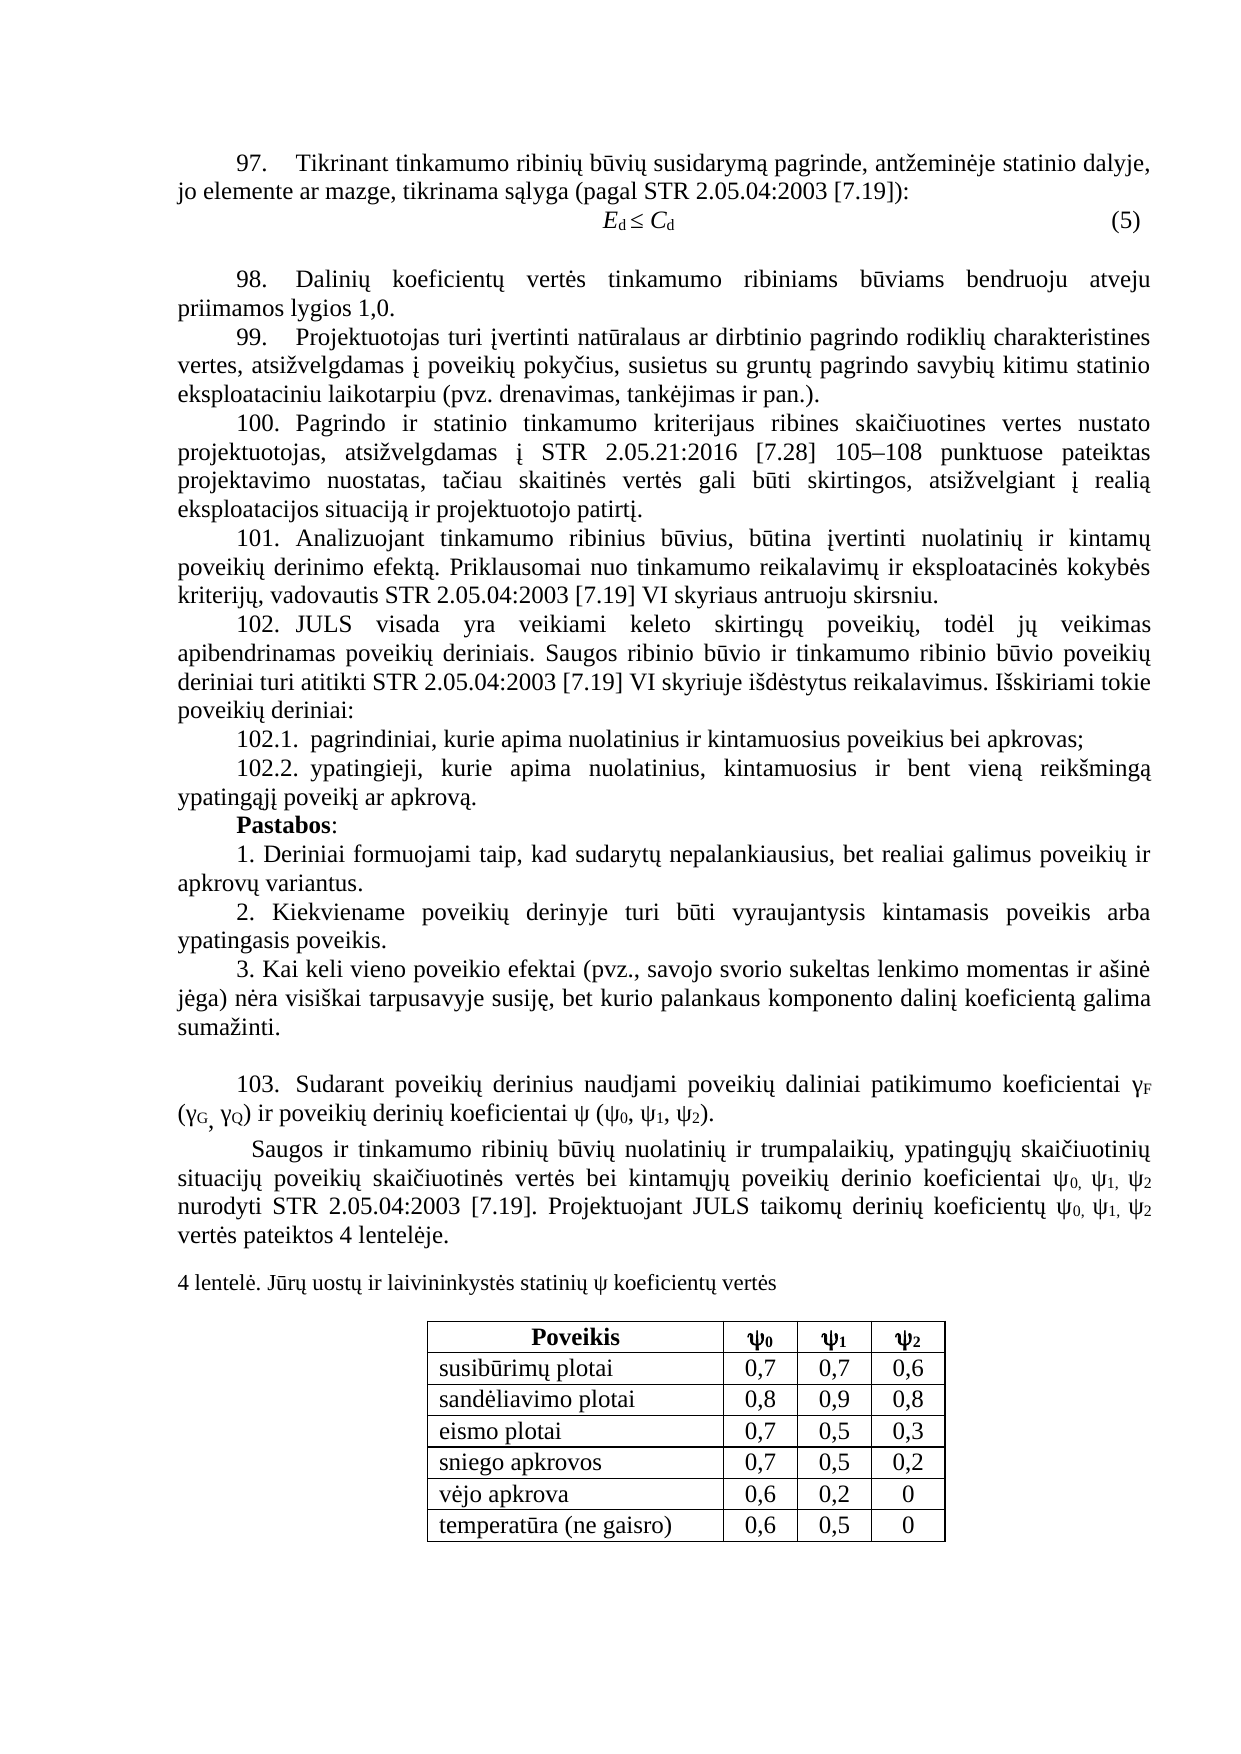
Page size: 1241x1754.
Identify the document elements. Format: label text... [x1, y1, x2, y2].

table_header Poveikis [428, 1322, 723, 1352]
table_cell 0,8 [724, 1385, 797, 1415]
table_cell temperatūra (ne gaisro) [428, 1510, 723, 1541]
table_cell 0,7 [724, 1353, 797, 1383]
table_cell 0,5 [798, 1416, 871, 1446]
table_cell sandėliavimo plotai [428, 1385, 723, 1415]
table_cell 0,5 [798, 1510, 871, 1541]
text 4 lentelė. Jūrų uostų ir laivininkystės statinių ψ koeficientų vertės [177, 1271, 1152, 1296]
table_cell 0,8 [872, 1385, 944, 1415]
table_header 2 [872, 1322, 944, 1352]
text 2. Kiekviename poveikių derinyje turi būti vyraujantysis kintamasis poveikis arba ypatingasis poveikis. [177, 897, 1152, 954]
text 102. JULS visada yra veikiami keleto skirtingų poveikių, todėl jų veikimas apibendrinamas poveikių deriniais. Saugos ribinio būvio ir tinkamumo ribinio būvio poveikių deriniai turi atitikti STR 2.05.04:2003 [7.19] VI skyriuje išdėstytus reikalavimus. Išskiriami tokie poveikių deriniai: [177, 609, 1152, 724]
table_cell 0,3 [872, 1416, 944, 1446]
table_cell sniego apkrovos [428, 1448, 723, 1478]
text 101. Analizuojant tinkamumo ribinius būvius, būtina įvertinti nuolatinių ir kintamų poveikių derinimo efektą. Priklausomai nuo tinkamumo reikalavimų ir eksploatacinės kokybės kriterijų, vadovautis STR 2.05.04:2003 [7.19] VI skyriaus antruoju skirsniu. [177, 523, 1152, 609]
text 98. Dalinių koeficientų vertės tinkamumo ribiniams būviams bendruoju atveju priimamos lygios 1,0. [177, 264, 1152, 322]
text 100. Pagrindo ir statinio tinkamumo kriterijaus ribines skaičiuotines vertes nustato projektuotojas, atsižvelgdamas į STR 2.05.21:2016 [7.28] 105–108 punktuose pateiktas projektavimo nuostatas, tačiau skaitinės vertės gali būti skirtingos, atsižvelgiant į realią eksploatacijos situaciją ir projektuotojo patirtį. [177, 408, 1152, 523]
table_cell 0,6 [872, 1353, 944, 1383]
table_header 0 [724, 1322, 797, 1352]
table_cell 0,2 [798, 1479, 871, 1509]
table_cell 0,9 [798, 1385, 871, 1415]
table_cell 0,6 [724, 1479, 797, 1509]
table_cell 0 [872, 1510, 944, 1541]
table_cell vėjo apkrova [428, 1479, 723, 1509]
text Saugos ir tinkamumo ribinių būvių nuolatinių ir trumpalaikių, ypatingųjų skaičiuotinių situacijų poveikių skaičiuotinės vertės bei kintamųjų poveikių derinio koeficientai ψ0, ψ1, ψ2 nurodyti STR 2.05.04:2003 [7.19]. Projektuojant JULS taikomų derinių koeficientų ψ0, ψ1, ψ2 vertės pateiktos 4 lentelėje. [177, 1134, 1152, 1249]
text 102.1. pagrindiniai, kurie apima nuolatinius ir kintamuosius poveikius bei apkrovas; [177, 724, 1152, 753]
table_cell 0,2 [872, 1448, 944, 1478]
table_cell 0 [872, 1479, 944, 1509]
table_cell 0,7 [798, 1353, 871, 1383]
text 3. Kai keli vieno poveikio efektai (pvz., savojo svorio sukeltas lenkimo momentas ir ašinė jėga) nėra visiškai tarpusavyje susiję, bet kurio palankaus komponento dalinį koeficientą galima sumažinti. [177, 954, 1152, 1041]
text 1. Deriniai formuojami taip, kad sudarytų nepalankiausius, bet realiai galimus poveikių ir apkrovų variantus. [177, 839, 1152, 897]
text Pastabos: [177, 811, 1152, 839]
table_cell eismo plotai [428, 1416, 723, 1446]
table_cell 0,7 [724, 1416, 797, 1446]
table_cell 0,7 [724, 1448, 797, 1478]
table_header Ed ≤ Cd [177, 205, 1041, 236]
table_cell susibūrimų plotai [428, 1353, 723, 1383]
table_cell 0,5 [798, 1448, 871, 1478]
table_header 1 [798, 1322, 871, 1352]
text 102.2. ypatingieji, kurie apima nuolatinius, kintamuosius ir bent vieną reikšmingą ypatingąjį poveikį ar apkrovą. [177, 753, 1152, 811]
table_header (5) [1041, 205, 1152, 236]
table_cell 0,6 [724, 1510, 797, 1541]
text 97. Tikrinant tinkamumo ribinių būvių susidarymą pagrinde, antžeminėje statinio dalyje, jo elemente ar mazge, tikrinama sąlyga (pagal STR 2.05.04:2003 [7.19]): [177, 148, 1152, 205]
text 99. Projektuotojas turi įvertinti natūralaus ar dirbtinio pagrindo rodiklių charakteristines vertes, atsižvelgdamas į poveikių pokyčius, susietus su gruntų pagrindo savybių kitimu statinio eksploataciniu laikotarpiu (pvz. drenavimas, tankėjimas ir pan.). [177, 322, 1152, 408]
text 103. Sudarant poveikių derinius naudjami poveikių daliniai patikimumo koeficientai γF (γG, γQ) ir poveikių derinių koeficientai ψ (ψ0, ψ1, ψ2). [177, 1069, 1152, 1134]
